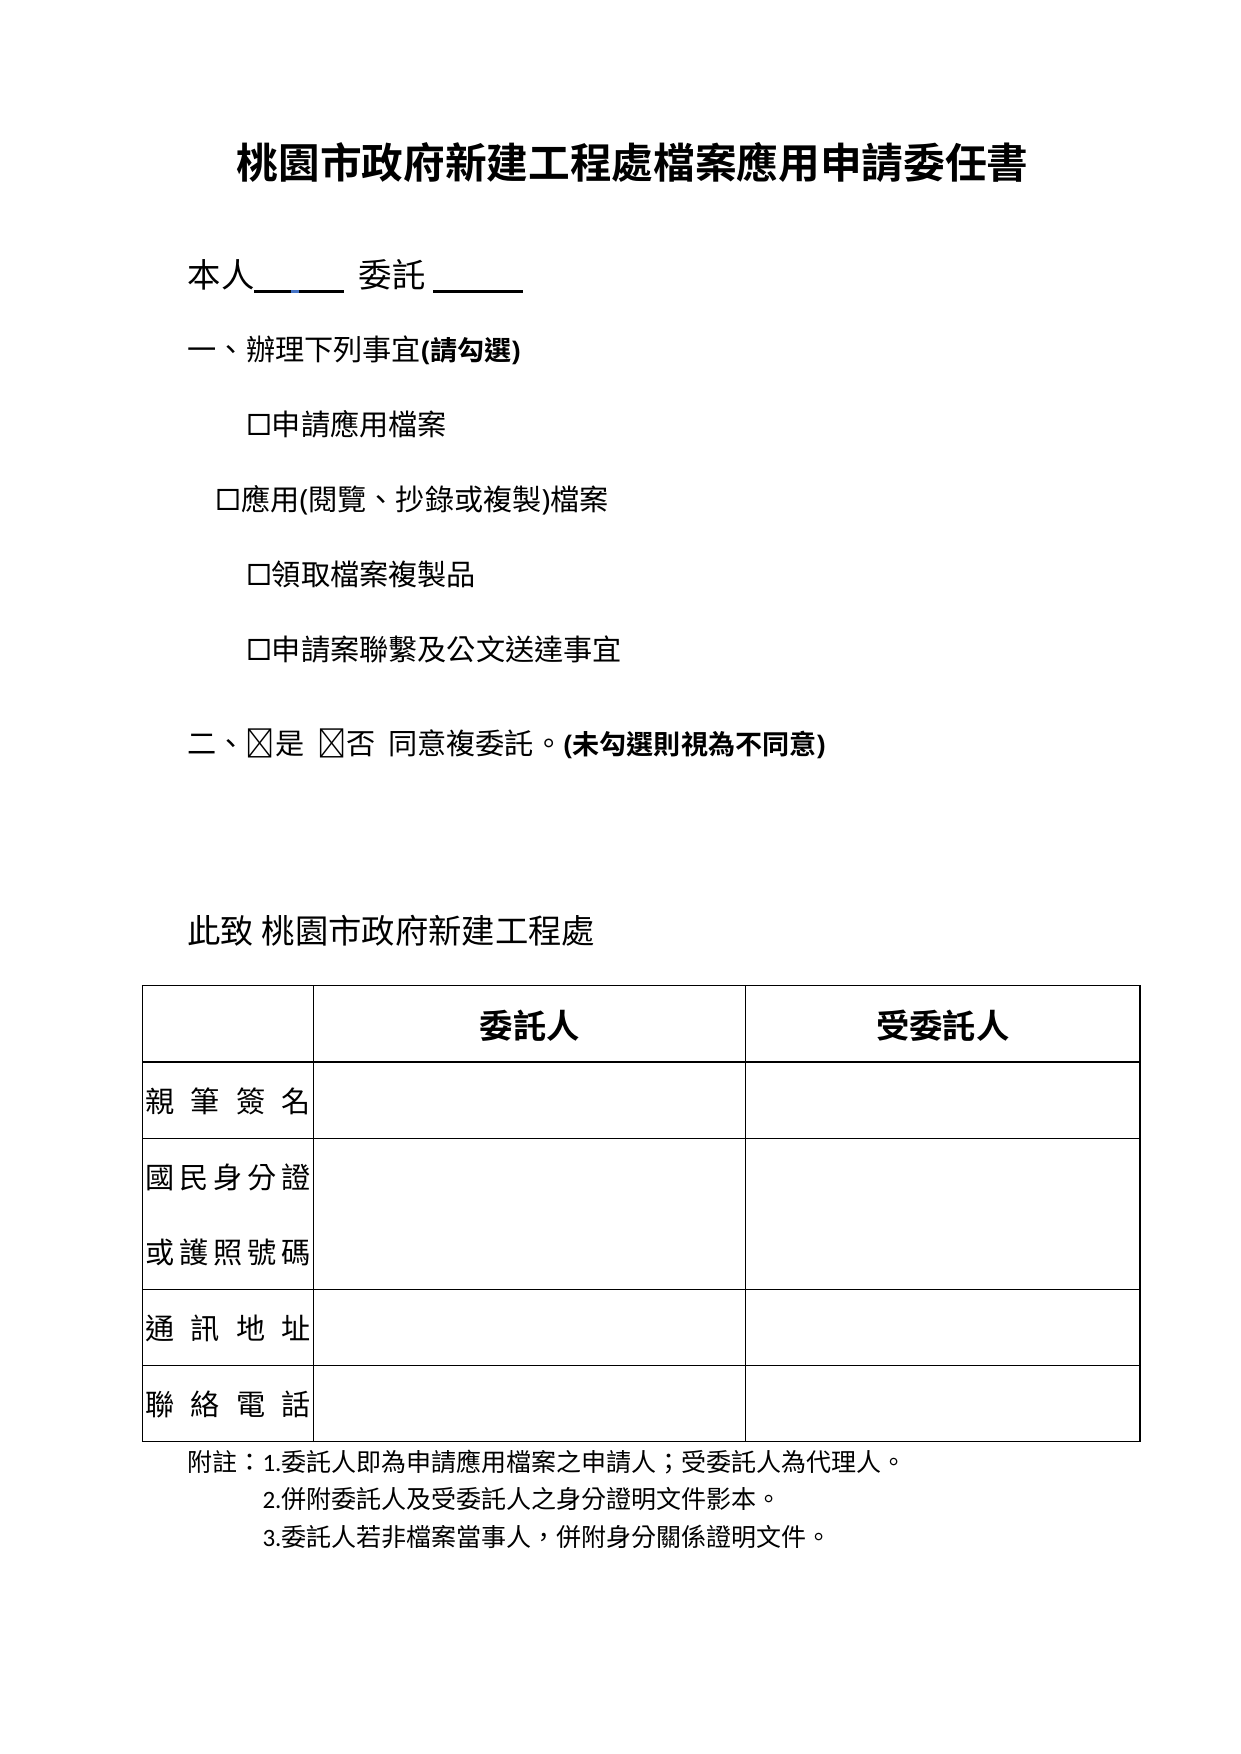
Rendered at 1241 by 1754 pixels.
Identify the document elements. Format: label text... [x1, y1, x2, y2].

text 附註：1.委託人即為申請應用檔案之申請人；受委託人為代理人。 [187, 1442, 1078, 1479]
text 一、辦理下列事宜(請勾選) [187, 310, 1078, 385]
table_cell [314, 1139, 745, 1288]
table_cell [746, 1290, 1139, 1364]
text 桃園市政府新建工程處檔案應用申請委任書 [187, 123, 1078, 198]
table_header [143, 986, 313, 1061]
text 此致 桃園市政府新建工程處 [187, 892, 1078, 967]
table_cell 國民身分證或護照號碼 [143, 1139, 313, 1288]
table_cell [746, 1366, 1139, 1441]
table_cell [314, 1063, 745, 1137]
text 申請案聯繫及公文送達事宜 [187, 610, 1078, 685]
text 領取檔案複製品 [187, 535, 1078, 610]
table_cell [746, 1139, 1139, 1288]
table_cell [314, 1366, 745, 1441]
text 二、是 否 同意複委託。(未勾選則視為不同意) [187, 704, 1078, 779]
table_cell 通訊地址 [143, 1290, 313, 1364]
table_cell 親筆簽名 [143, 1063, 313, 1137]
table_cell [314, 1290, 745, 1364]
table_header 受委託人 [746, 986, 1139, 1061]
table_header 委託人 [314, 986, 745, 1061]
text 2.併附委託人及受委託人之身分證明文件影本。 [187, 1479, 1078, 1517]
text 應用(閱覽、抄錄或複製)檔案 [187, 460, 1078, 535]
text 本人 委託 [187, 235, 1078, 310]
text 3.委託人若非檔案當事人，併附身分關係證明文件。 [187, 1517, 1078, 1554]
text 申請應用檔案 [187, 385, 1078, 460]
table_cell [746, 1063, 1139, 1137]
table_cell 聯絡電話 [143, 1366, 313, 1441]
